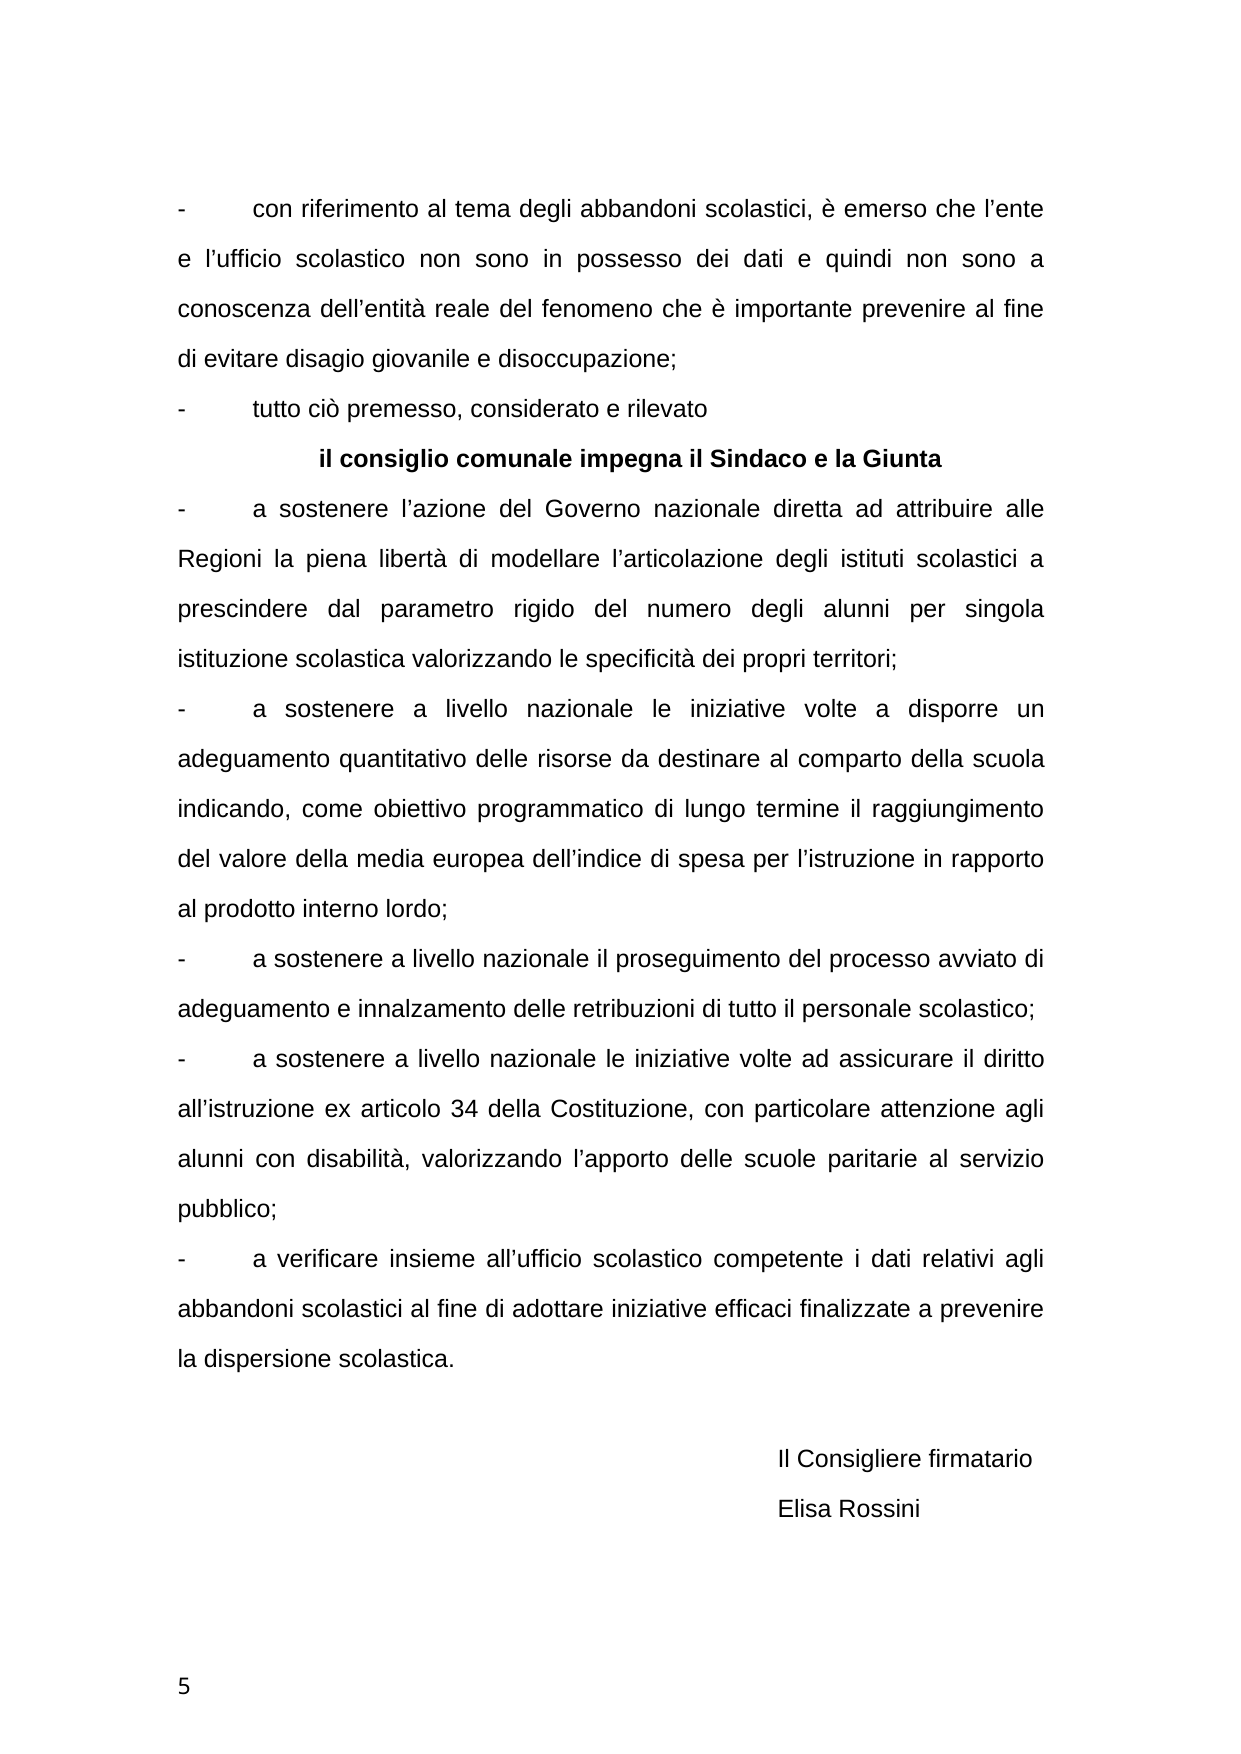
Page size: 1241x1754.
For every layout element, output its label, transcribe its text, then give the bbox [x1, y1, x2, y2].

list a sostenere a livello nazionale il proseguimento del processo avviato di adeguamento e innalzamento delle retribuzioni di tutto il personale scolastico; [177, 927, 1046, 1027]
list a verificare insieme all’ufficio scolastico competente i dati relativi agli abbandoni scolastici al fine di adottare iniziative efficaci finalizzate a prevenire la dispersione scolastica. [177, 1227, 1046, 1377]
list a sostenere l’azione del Governo nazionale diretta ad attribuire alle Regioni la piena libertà di modellare l’articolazione degli istituti scolastici a prescindere dal parametro rigido del numero degli alunni per singola istituzione scolastica valorizzando le specificità dei propri territori; [177, 477, 1046, 677]
list a sostenere a livello nazionale le iniziative volte a disporre un adeguamento quantitativo delle risorse da destinare al comparto della scuola indicando, come obiettivo programmatico di lungo termine il raggiungimento del valore della media europea dell’indice di spesa per l’istruzione in rapporto al prodotto interno lordo; [177, 677, 1046, 927]
list tutto ciò premesso, considerato e rilevato [177, 377, 1046, 427]
text Elisa Rossini [777, 1477, 1046, 1527]
text Il Consigliere firmatario [702, 1427, 1046, 1477]
list con riferimento al tema degli abbandoni scolastici, è emerso che l’ente e l’ufficio scolastico non sono in possesso dei dati e quindi non sono a conoscenza dell’entità reale del fenomeno che è importante prevenire al fine di evitare disagio giovanile e disoccupazione; [177, 177, 1046, 377]
list a sostenere a livello nazionale le iniziative volte ad assicurare il diritto all’istruzione ex articolo 34 della Costituzione, con particolare attenzione agli alunni con disabilità, valorizzando l’apporto delle scuole paritarie al servizio pubblico; [177, 1027, 1046, 1227]
text il consiglio comunale impegna il Sindaco e la Giunta [215, 427, 1046, 477]
